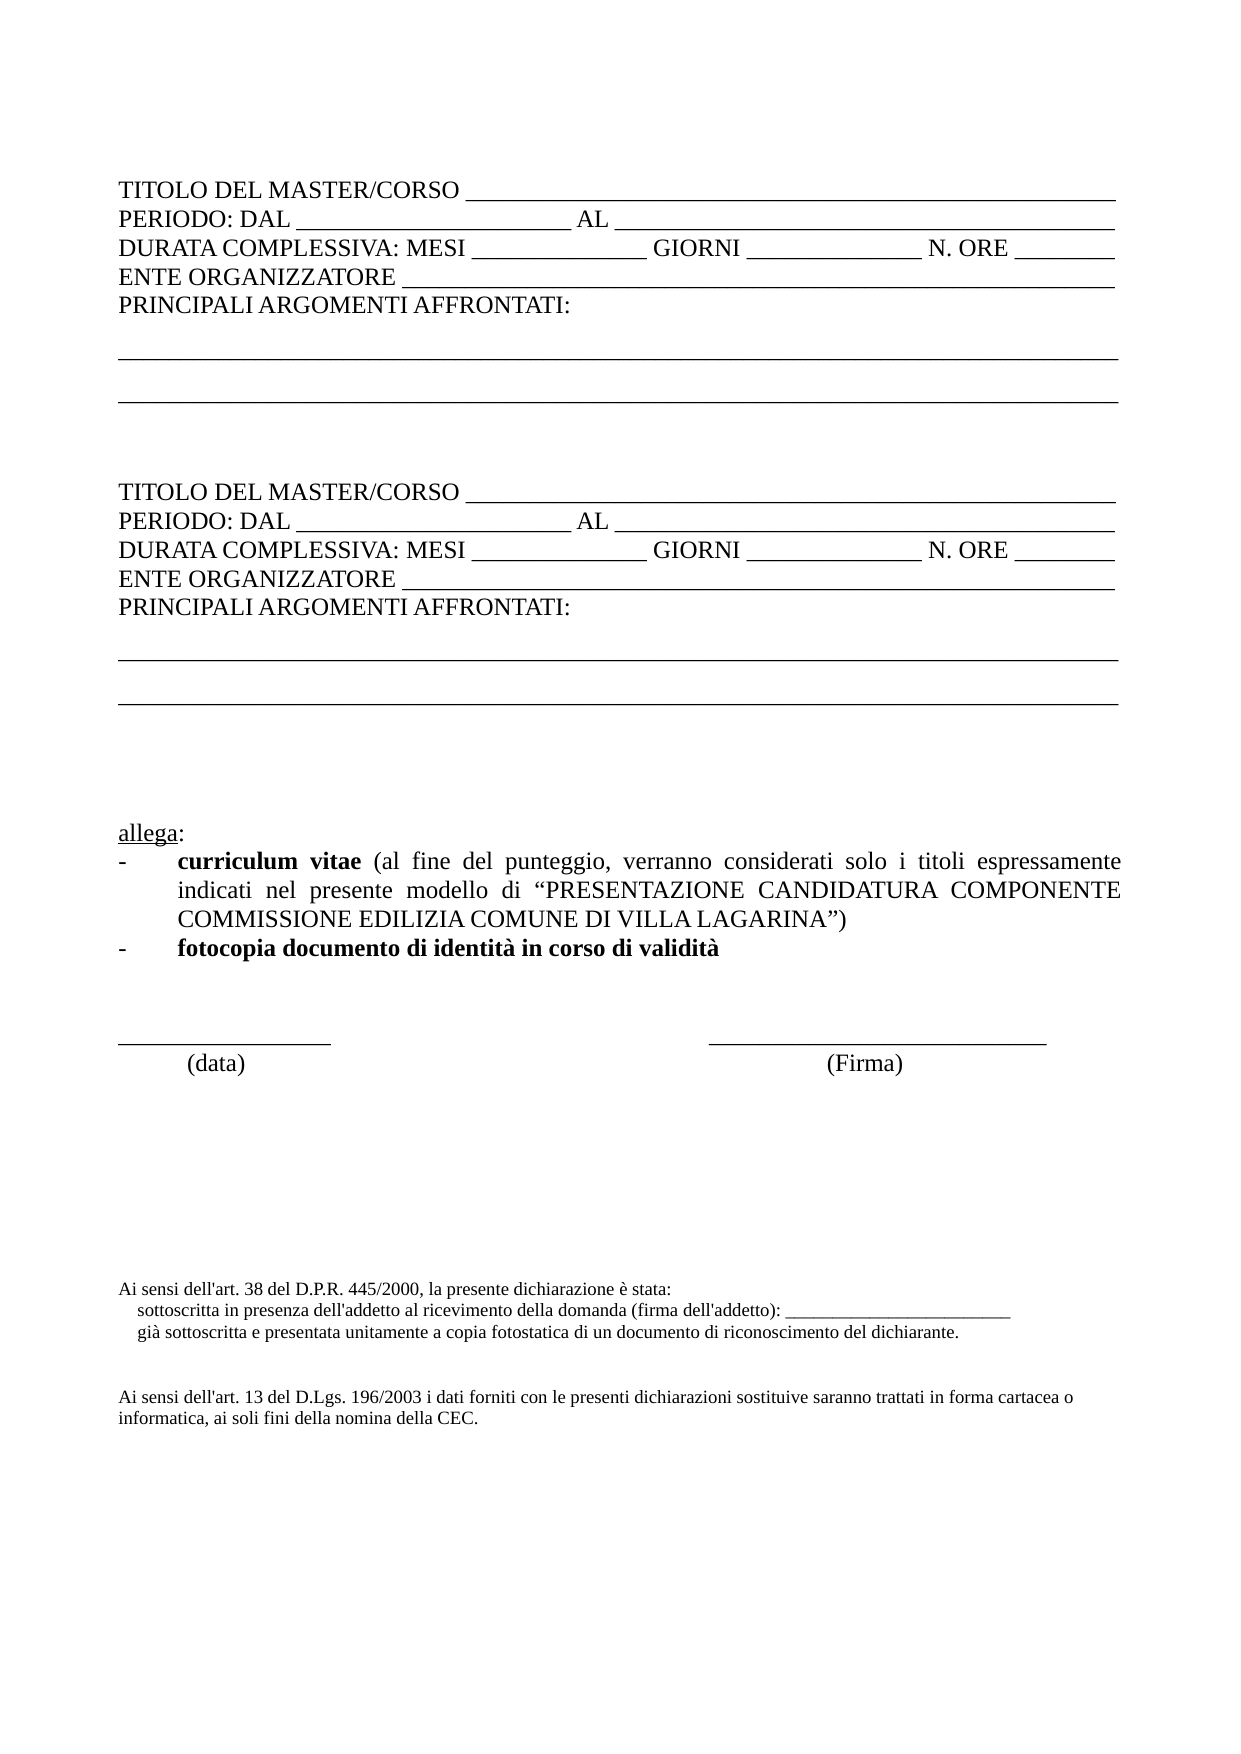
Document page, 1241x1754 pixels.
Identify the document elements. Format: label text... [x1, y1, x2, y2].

text ________________________________________________________________________________ [118, 334, 1122, 362]
text  sottoscritta in presenza dell'addetto al ricevimento della domanda (firma dell'addetto): ________________________ [118, 1299, 1122, 1321]
list fotocopia documento di identità in corso di validità [118, 933, 1122, 961]
text (data) (Firma) [118, 1048, 1122, 1076]
text _________________ ___________________________ [118, 1019, 1122, 1048]
text TITOLO DEL MASTER/CORSO ____________________________________________________ [118, 176, 1122, 204]
text PRINCIPALI ARGOMENTI AFFRONTATI: [118, 592, 1122, 621]
text allega: [118, 818, 1122, 846]
text ________________________________________________________________________________ [118, 377, 1122, 406]
text DURATA COMPLESSIVA: MESI ______________ GIORNI ______________ N. ORE ________ [118, 233, 1122, 262]
text Ai sensi dell'art. 13 del D.Lgs. 196/2003 i dati forniti con le presenti dichiarazioni sostituive saranno trattati in forma cartacea o informatica, ai soli fini della nomina della CEC. [118, 1386, 1122, 1429]
text ________________________________________________________________________________ [118, 679, 1122, 707]
text PERIODO: DAL ______________________ AL ________________________________________ [118, 506, 1122, 535]
text DURATA COMPLESSIVA: MESI ______________ GIORNI ______________ N. ORE ________ [118, 535, 1122, 564]
text Ai sensi dell'art. 38 del D.P.R. 445/2000, la presente dichiarazione è stata: [118, 1278, 1122, 1299]
list curriculum vitae (al fine del punteggio, verranno considerati solo i titoli espressamente indicati nel presente modello di “PRESENTAZIONE CANDIDATURA COMPONENTE COMMISSIONE EDILIZIA COMUNE DI VILLA LAGARINA”) [118, 846, 1122, 933]
text  già sottoscritta e presentata unitamente a copia fotostatica di un documento di riconoscimento del dichiarante. [118, 1321, 1122, 1342]
text ENTE ORGANIZZATORE _________________________________________________________ [118, 564, 1122, 592]
text ________________________________________________________________________________ [118, 636, 1122, 664]
text PERIODO: DAL ______________________ AL ________________________________________ [118, 204, 1122, 233]
text PRINCIPALI ARGOMENTI AFFRONTATI: [118, 291, 1122, 319]
text ENTE ORGANIZZATORE _________________________________________________________ [118, 262, 1122, 291]
text TITOLO DEL MASTER/CORSO ____________________________________________________ [118, 477, 1122, 506]
